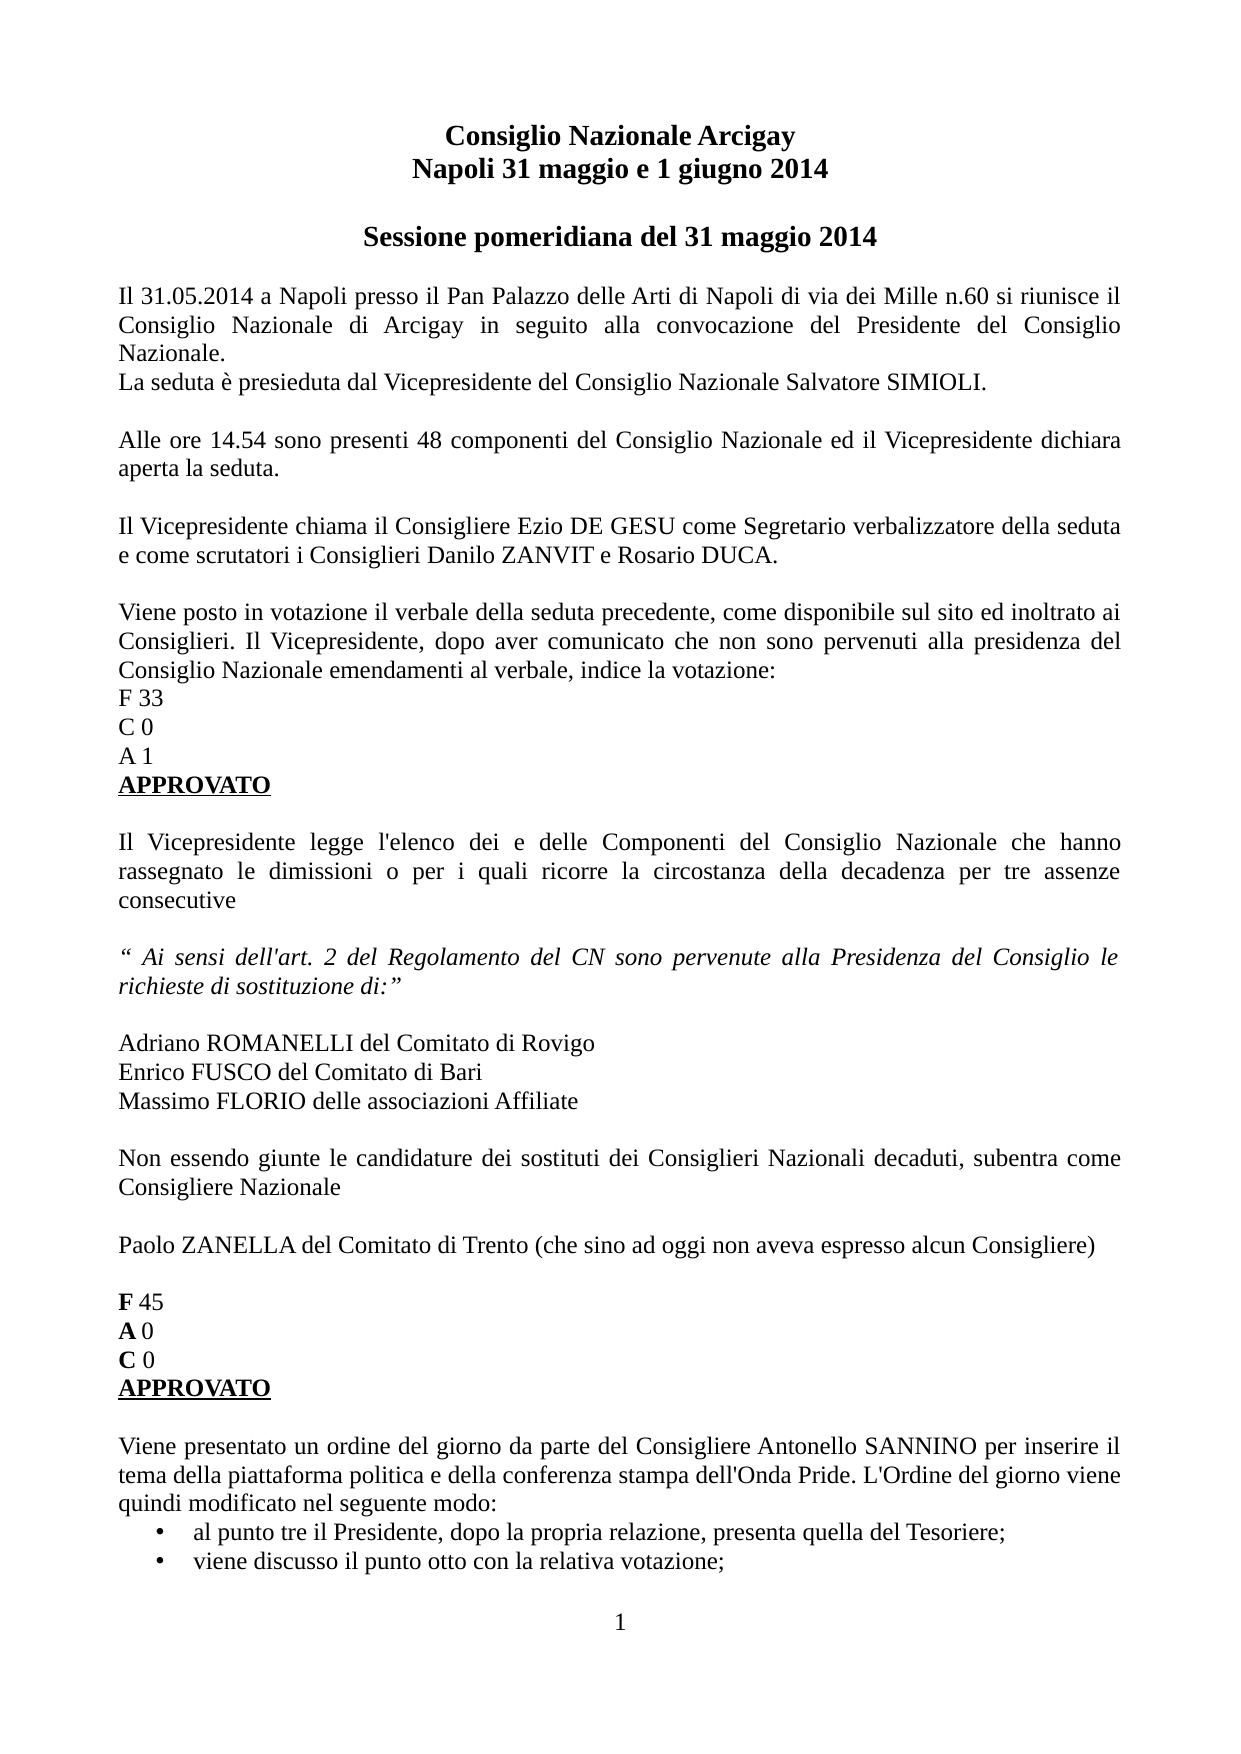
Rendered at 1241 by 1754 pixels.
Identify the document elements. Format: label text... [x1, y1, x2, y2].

text Non essendo giunte le candidature dei sostituti dei Consiglieri Nazionali decaduti, subentra come Consigliere Nazionale [118, 1143, 1122, 1201]
text Sessione pomeridiana del 31 maggio 2014 [118, 219, 1122, 252]
text APPROVATO [118, 1373, 1122, 1402]
text F 33 [118, 683, 1122, 712]
text “ Ai sensi dell'art. 2 del Regolamento del CN sono pervenute alla Presidenza del Consiglio le richieste di sostituzione di:” [118, 942, 1122, 1000]
list viene discusso il punto otto con la relativa votazione; [156, 1546, 1122, 1575]
text Enrico FUSCO del Comitato di Bari [118, 1057, 1122, 1086]
text APPROVATO [118, 770, 1122, 798]
text La seduta è presieduta dal Vicepresidente del Consiglio Nazionale Salvatore SIMIOLI. [118, 367, 1122, 396]
text F 45 [118, 1287, 1122, 1316]
text Il Vicepresidente legge l'elenco dei e delle Componenti del Consiglio Nazionale che hanno rassegnato le dimissioni o per i quali ricorre la circostanza della decadenza per tre assenze consecutive [118, 827, 1122, 913]
text Napoli 31 maggio e 1 giugno 2014 [118, 152, 1122, 185]
list al punto tre il Presidente, dopo la propria relazione, presenta quella del Tesoriere; [156, 1517, 1122, 1546]
text C 0 [118, 1345, 1122, 1373]
text Alle ore 14.54 sono presenti 48 componenti del Consiglio Nazionale ed il Vicepresidente dichiara aperta la seduta. [118, 425, 1122, 482]
text Viene posto in votazione il verbale della seduta precedente, come disponibile sul sito ed inoltrato ai Consiglieri. Il Vicepresidente, dopo aver comunicato che non sono pervenuti alla presidenza del Consiglio Nazionale emendamenti al verbale, indice la votazione: [118, 597, 1122, 683]
text Massimo FLORIO delle associazioni Affiliate [118, 1086, 1122, 1115]
text Viene presentato un ordine del giorno da parte del Consigliere Antonello SANNINO per inserire il tema della piattaforma politica e della conferenza stampa dell'Onda Pride. L'Ordine del giorno viene quindi modificato nel seguente modo: [118, 1431, 1122, 1517]
text A 1 [118, 741, 1122, 770]
text A 0 [118, 1316, 1122, 1345]
text C 0 [118, 712, 1122, 741]
text Consiglio Nazionale Arcigay [118, 118, 1122, 152]
text Il Vicepresidente chiama il Consigliere Ezio DE GESU come Segretario verbalizzatore della seduta e come scrutatori i Consiglieri Danilo ZANVIT e Rosario DUCA. [118, 511, 1122, 568]
text Paolo ZANELLA del Comitato di Trento (che sino ad oggi non aveva espresso alcun Consigliere) [118, 1230, 1122, 1258]
text Il 31.05.2014 a Napoli presso il Pan Palazzo delle Arti di Napoli di via dei Mille n.60 si riunisce il Consiglio Nazionale di Arcigay in seguito alla convocazione del Presidente del Consiglio Nazionale. [118, 281, 1122, 367]
text Adriano ROMANELLI del Comitato di Rovigo [118, 1028, 1122, 1057]
